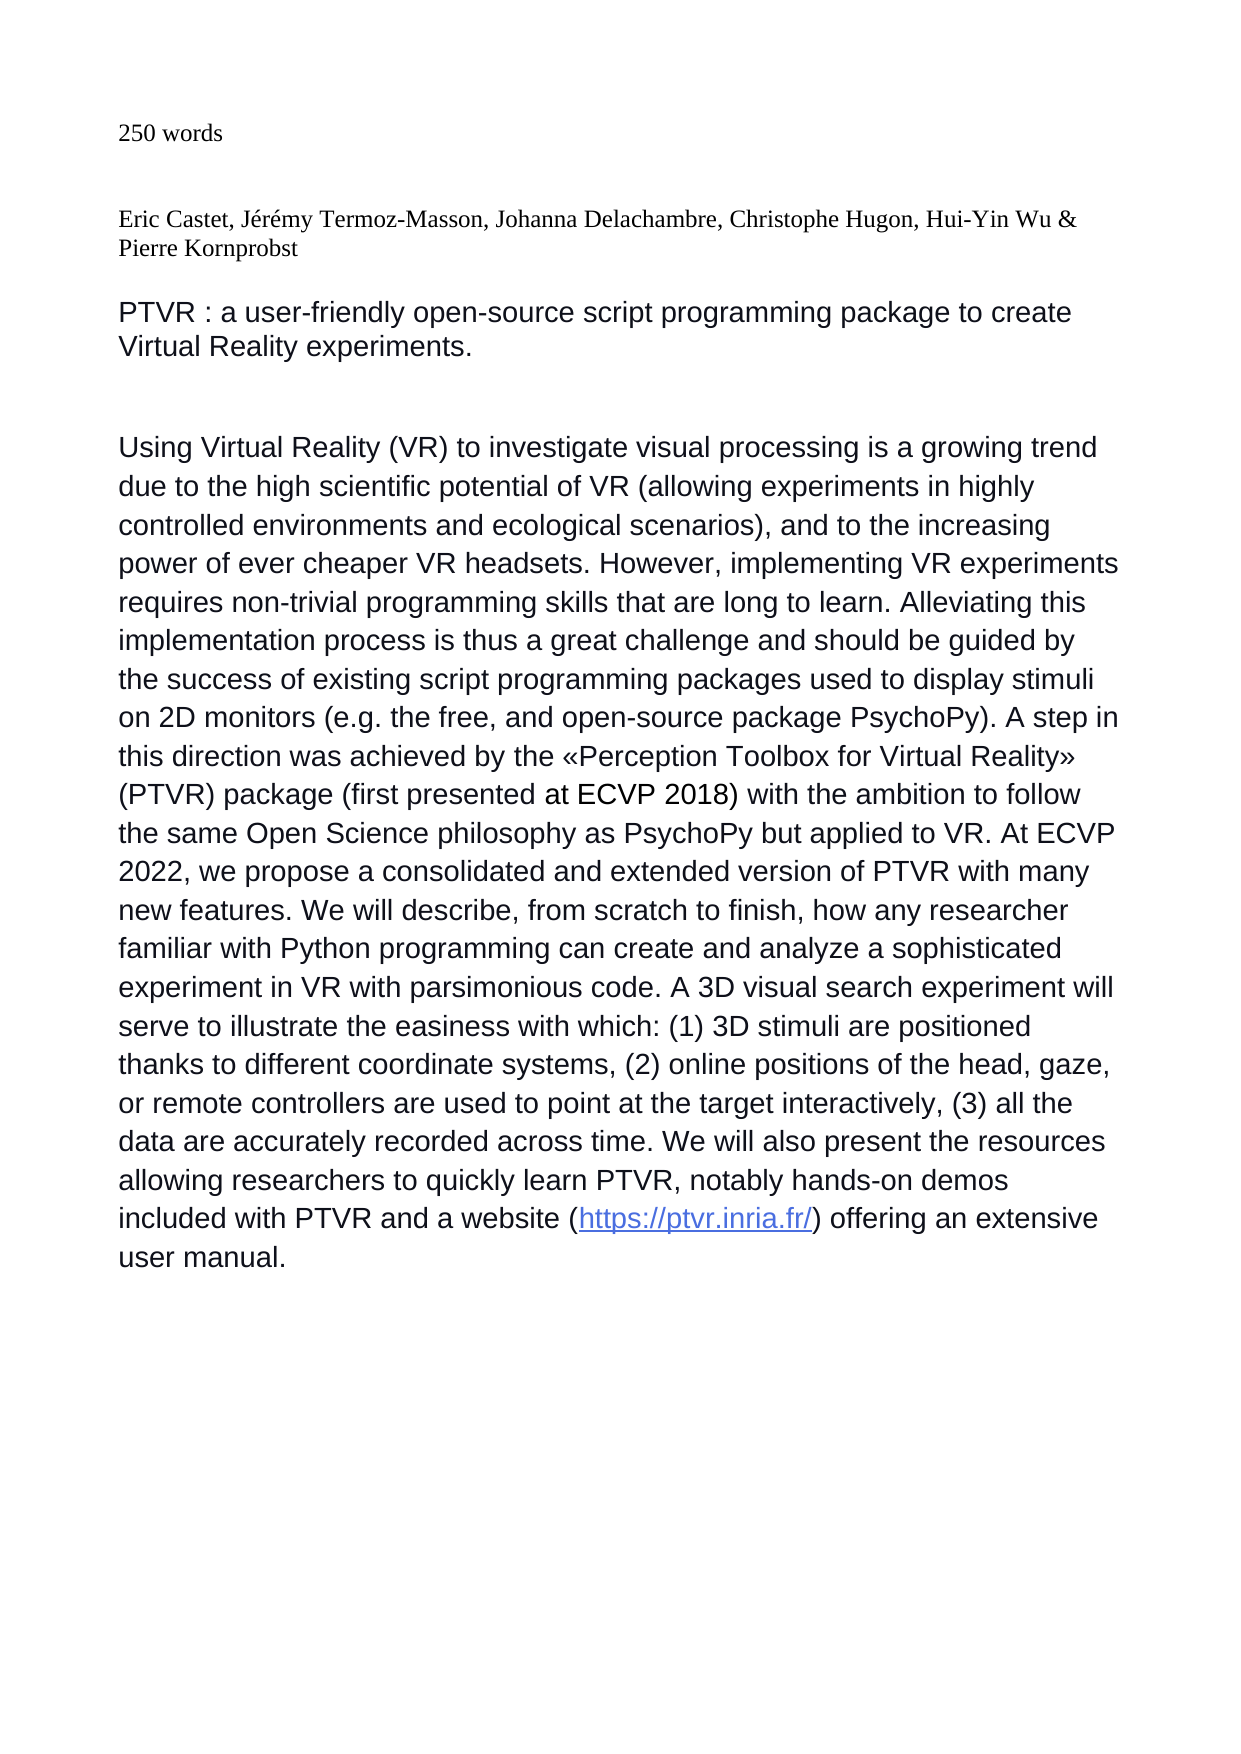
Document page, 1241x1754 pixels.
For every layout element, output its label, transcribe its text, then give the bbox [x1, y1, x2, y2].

text Eric Castet, Jérémy Termoz-Masson, Johanna Delachambre, Christophe Hugon, Hui-Yin Wu & Pierre Kornprobst [118, 204, 1122, 262]
text PTVR : a user-friendly open-source script programming package to create Virtual Reality experiments. [118, 295, 1122, 362]
text Using Virtual Reality (VR) to investigate visual processing is a growing trend due to the high scientific potential of VR (allowing experiments in highly controlled environments and ecological scenarios), and to the increasing power of ever cheaper VR headsets. However, implementing VR experiments requires non-trivial programming skills that are long to learn. Alleviating this implementation process is thus a great challenge and should be guided by the success of existing script programming packages used to display stimuli on 2D monitors (e.g. the free, and open-source package PsychoPy). A step in this direction was achieved by the «Perception Toolbox for Virtual Reality» (PTVR) package (first presented at ECVP 2018) with the ambition to follow the same Open Science philosophy as PsychoPy but applied to VR. At ECVP 2022, we propose a consolidated and extended version of PTVR with many new features. We will describe, from scratch to finish, how any researcher familiar with Python programming can create and analyze a sophisticated experiment in VR with parsimonious code. A 3D visual search experiment will serve to illustrate the easiness with which: (1) 3D stimuli are positioned thanks to different coordinate systems, (2) online positions of the head, gaze, or remote controllers are used to point at the target interactively, (3) all the data are accurately recorded across time. We will also present the resources allowing researchers to quickly learn PTVR, notably hands-on demos included with PTVR and a website (https://ptvr.inria.fr/) offering an extensive user manual. [118, 431, 1122, 1273]
text 250 words [118, 118, 1122, 147]
